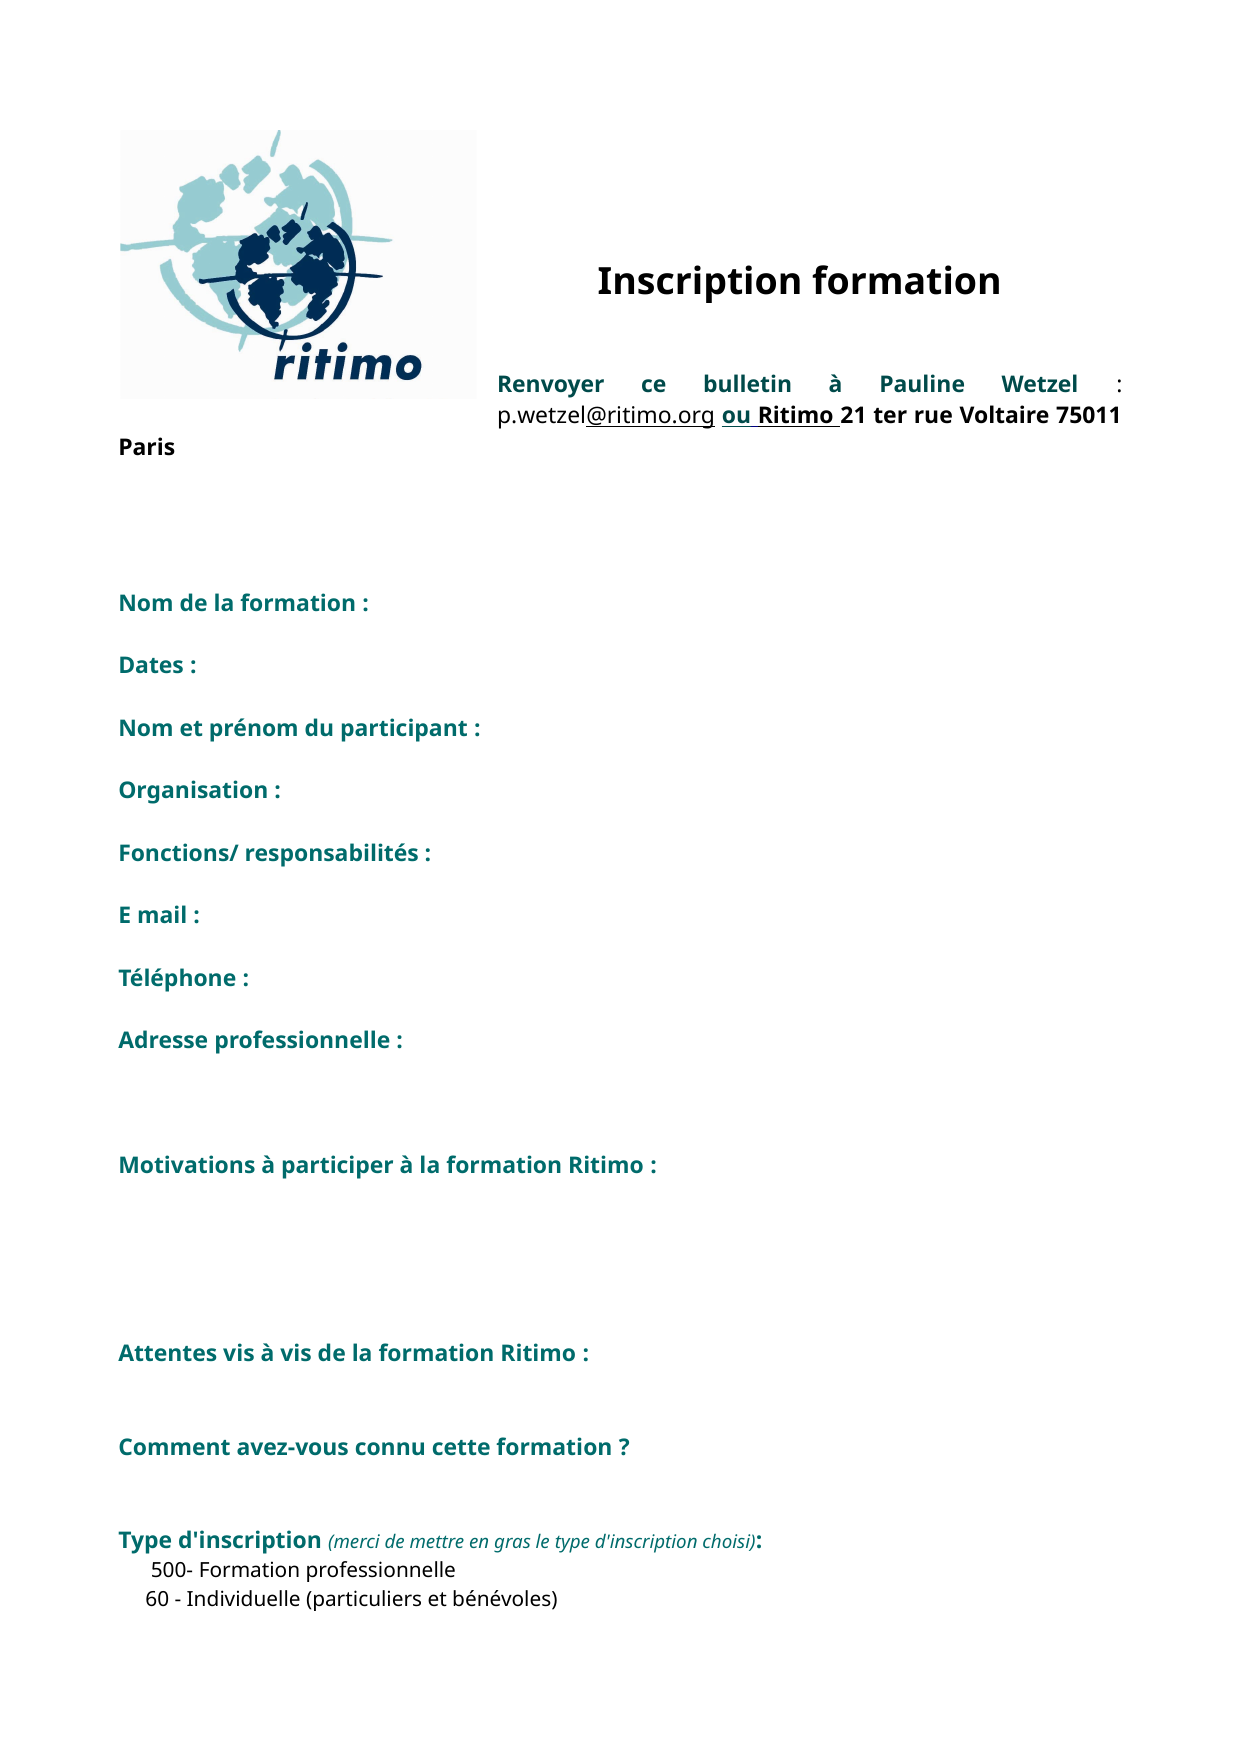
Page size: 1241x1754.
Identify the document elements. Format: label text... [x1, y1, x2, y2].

text Type d'inscription (merci de mettre en gras le type d'inscription choisi): [118, 1524, 1122, 1555]
text  500- Formation professionnelle [118, 1555, 1122, 1584]
text Fonctions/ responsabilités : [118, 837, 1122, 868]
text Renvoyer ce bulletin à Pauline Wetzel : p.wetzel@ritimo.org ou Ritimo 21 ter rue Voltaire 75011 Paris [118, 368, 1122, 462]
text Organisation : [118, 774, 1122, 805]
picture [120, 130, 477, 399]
text Téléphone : [118, 962, 1122, 993]
text Attentes vis à vis de la formation Ritimo : [118, 1337, 1122, 1368]
text Inscription formation [478, 254, 1122, 305]
text  60 - Individuelle (particuliers et bénévoles) [118, 1584, 1122, 1612]
text Nom et prénom du participant : [118, 712, 1122, 743]
text Comment avez-vous connu cette formation ? [118, 1430, 1122, 1462]
text Adresse professionnelle : [118, 1024, 1122, 1055]
text Motivations à participer à la formation Ritimo : [118, 1149, 1122, 1180]
text Nom de la formation : [118, 587, 1122, 618]
text E mail : [118, 899, 1122, 930]
text Dates : [118, 649, 1122, 680]
